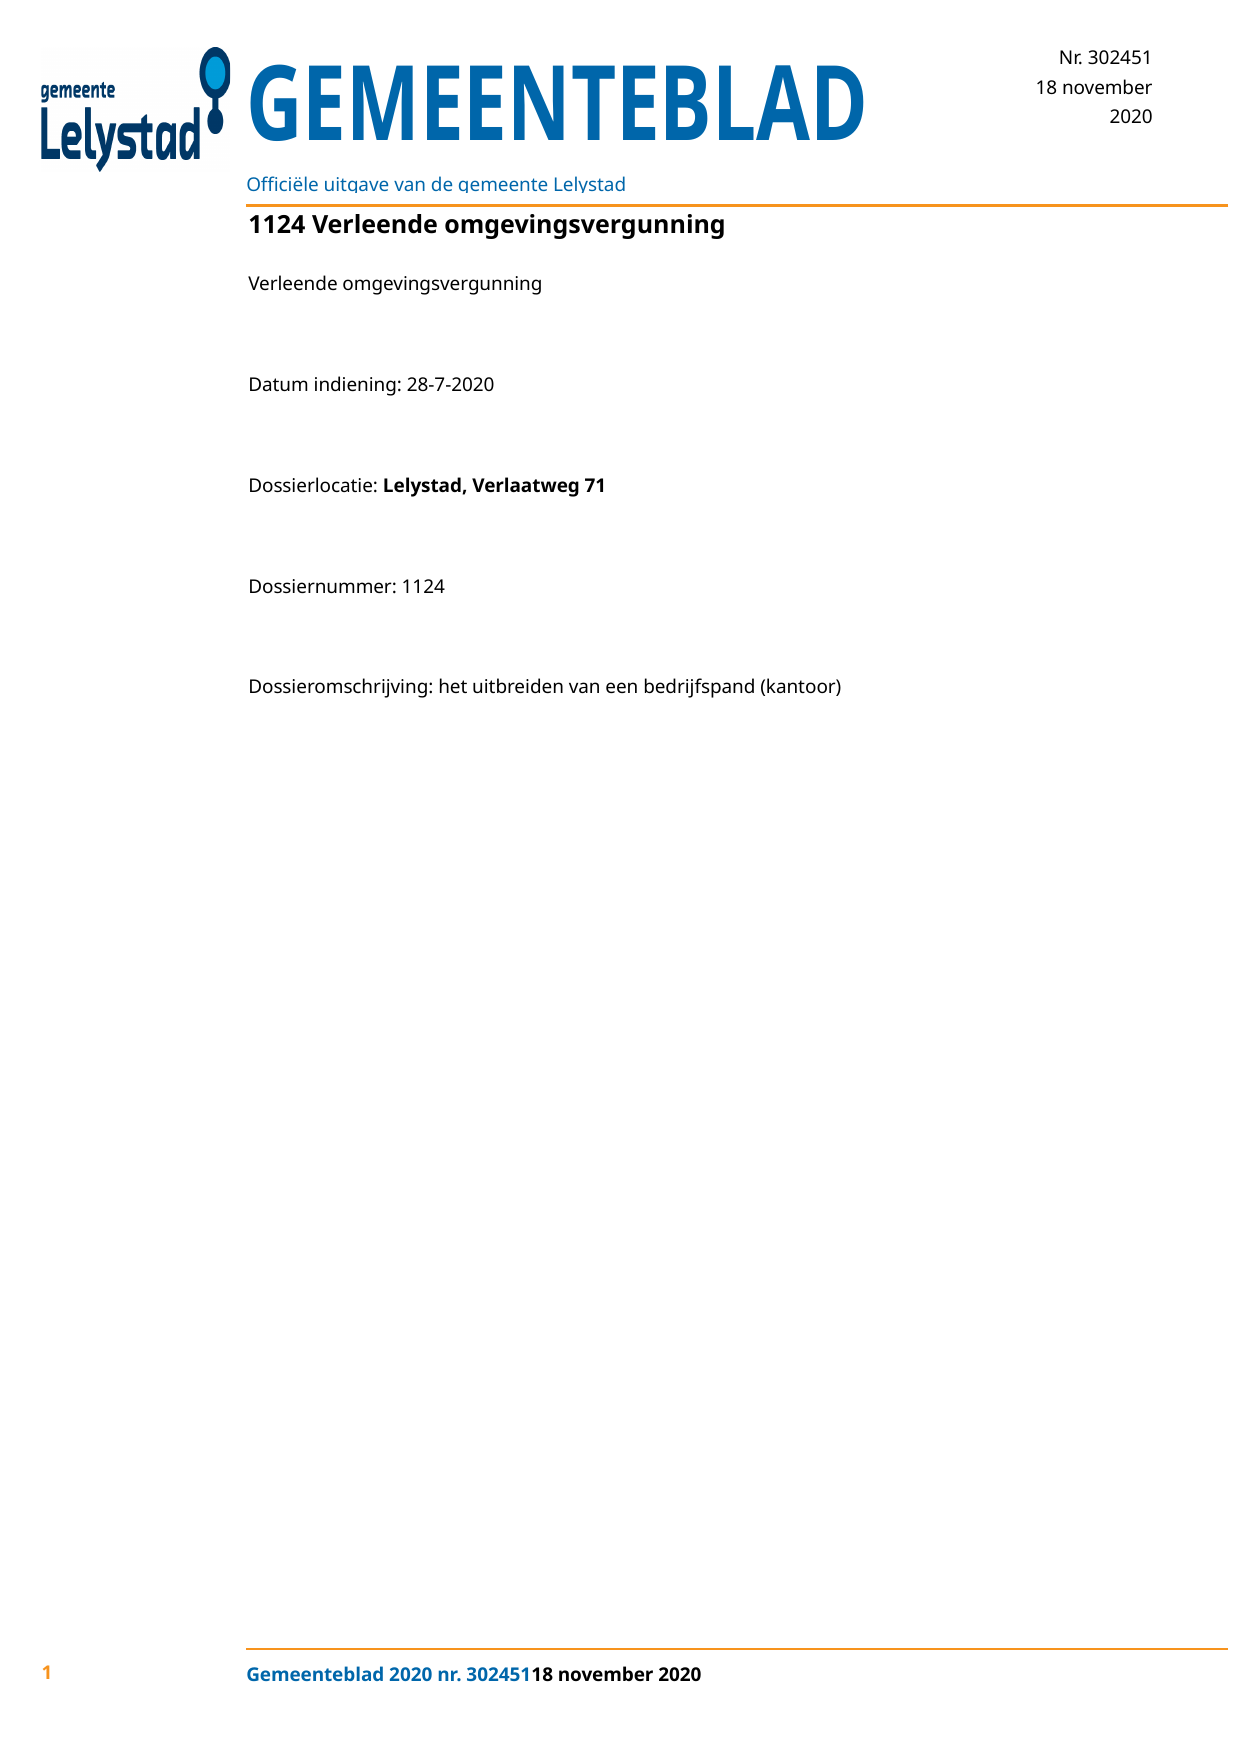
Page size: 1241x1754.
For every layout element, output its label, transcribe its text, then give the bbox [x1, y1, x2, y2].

picture [41, 47, 231, 172]
text Datum indiening: 28-7-2020 [248, 371, 1152, 397]
text Dossiernummer: 1124 [248, 573, 1152, 598]
text Dossierlocatie: Lelystad, Verlaatweg 71 [248, 472, 1152, 498]
text Dossieromschrijving: het uitbreiden van een bedrijfspand (kantoor) [248, 674, 1152, 699]
text 1124 Verleende omgevingsvergunning [248, 207, 1152, 241]
text Verleende omgevingsvergunning [248, 270, 1152, 296]
